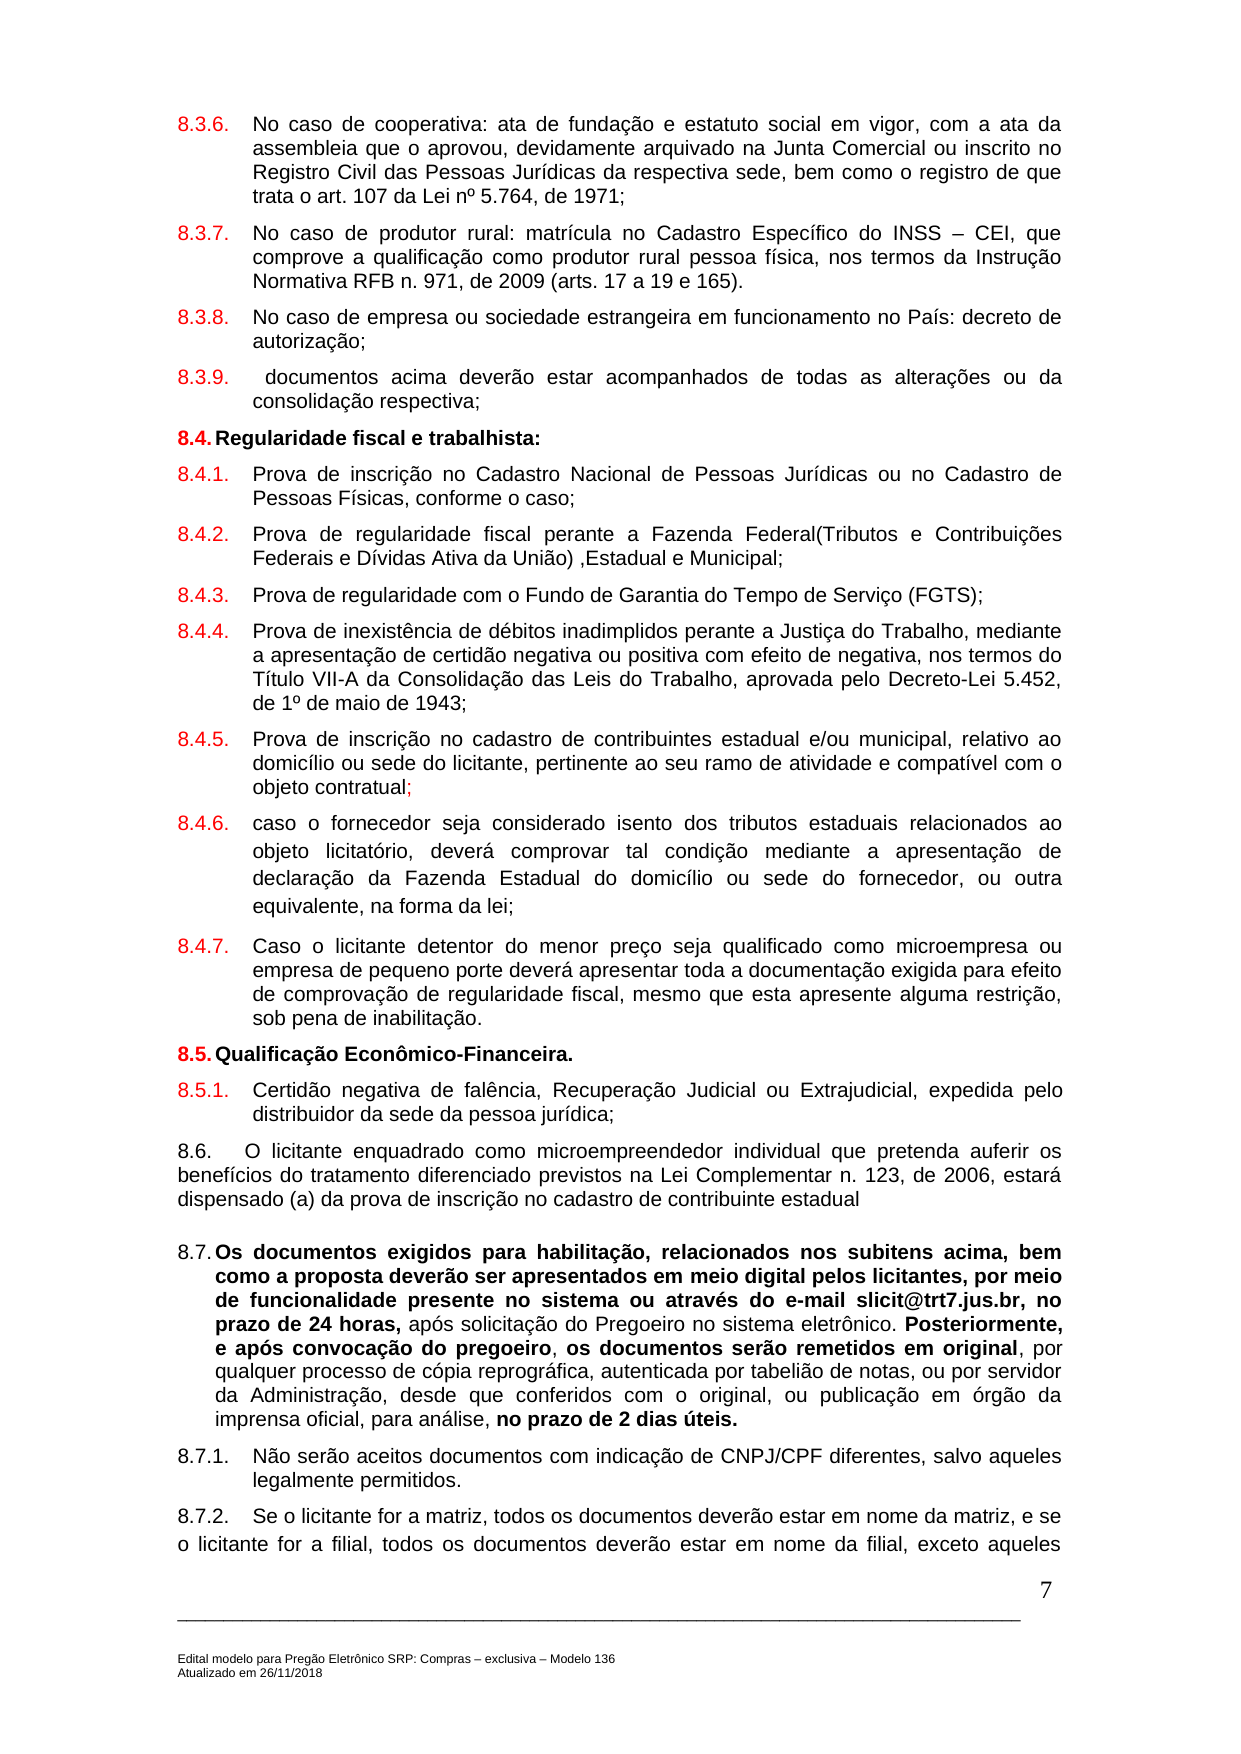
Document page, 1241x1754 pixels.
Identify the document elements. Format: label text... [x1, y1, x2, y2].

list Qualificação Econômico-Financeira. [177, 1042, 1063, 1066]
text 8.6. O licitante enquadrado como microempreendedor individual que pretenda auferir os benefícios do tratamento diferenciado previstos na Lei Complementar n. 123, de 2006, estará dispensado (a) da prova de inscrição no cadastro de contribuinte estadual [177, 1138, 1063, 1210]
list Os documentos exigidos para habilitação, relacionados nos subitens acima, bem como a proposta deverão ser apresentados em meio digital pelos licitantes, por meio de funcionalidade presente no sistema ou através do e-mail slicit@trt7.jus.br, no prazo de 24 horas, após solicitação do Pregoeiro no sistema eletrônico. Posteriormente, e após convocação do pregoeiro, os documentos serão remetidos em original, por qualquer processo de cópia reprográfica, autenticada por tabelião de notas, ou por servidor da Administração, desde que conferidos com o original, ou publicação em órgão da imprensa oficial, para análise, no prazo de 2 dias úteis. [177, 1239, 1063, 1431]
list No caso de empresa ou sociedade estrangeira em funcionamento no País: decreto de autorização; [177, 305, 1063, 353]
list Prova de regularidade com o Fundo de Garantia do Tempo de Serviço (FGTS); [177, 582, 1063, 606]
list Prova de inscrição no Cadastro Nacional de Pessoas Jurídicas ou no Cadastro de Pessoas Físicas, conforme o caso; [177, 462, 1063, 510]
list Se o licitante for a matriz, todos os documentos deverão estar em nome da matriz, e se o licitante for a filial, todos os documentos deverão estar em nome da filial, exceto aqueles [177, 1504, 1063, 1556]
list No caso de produtor rural: matrícula no Cadastro Específico do INSS – CEI, que comprove a qualificação como produtor rural pessoa física, nos termos da Instrução Normativa RFB n. 971, de 2009 (arts. 17 a 19 e 165). [177, 221, 1063, 292]
list Prova de regularidade fiscal perante a Fazenda Federal(Tributos e Contribuições Federais e Dívidas Ativa da União) ,Estadual e Municipal; [177, 522, 1063, 570]
list Caso o licitante detentor do menor preço seja qualificado como microempresa ou empresa de pequeno porte deverá apresentar toda a documentação exigida para efeito de comprovação de regularidade fiscal, mesmo que esta apresente alguma restrição, sob pena de inabilitação. [177, 934, 1063, 1029]
list Não serão aceitos documentos com indicação de CNPJ/CPF diferentes, salvo aqueles legalmente permitidos. [177, 1444, 1063, 1492]
list Regularidade fiscal e trabalhista: [177, 425, 1063, 449]
list Certidão negativa de falência, Recuperação Judicial ou Extrajudicial, expedida pelo distribuidor da sede da pessoa jurídica; [177, 1078, 1063, 1126]
list Prova de inexistência de débitos inadimplidos perante a Justiça do Trabalho, mediante a apresentação de certidão negativa ou positiva com efeito de negativa, nos termos do Título VII-A da Consolidação das Leis do Trabalho, aprovada pelo Decreto-Lei 5.452, de 1º de maio de 1943; [177, 619, 1063, 714]
list Prova de inscrição no cadastro de contribuintes estadual e/ou municipal, relativo ao domicílio ou sede do licitante, pertinente ao seu ramo de atividade e compatível com o objeto contratual; [177, 727, 1063, 799]
list No caso de cooperativa: ata de fundação e estatuto social em vigor, com a ata da assembleia que o aprovou, devidamente arquivado na Junta Comercial ou inscrito no Registro Civil das Pessoas Jurídicas da respectiva sede, bem como o registro de que trata o art. 107 da Lei nº 5.764, de 1971; [177, 112, 1063, 208]
list documentos acima deverão estar acompanhados de todas as alterações ou da consolidação respectiva; [177, 365, 1063, 413]
list caso o fornecedor seja considerado isento dos tributos estaduais relacionados ao objeto licitatório, deverá comprovar tal condição mediante a apresentação de declaração da Fazenda Estadual do domicílio ou sede do fornecedor, ou outra equivalente, na forma da lei; [177, 811, 1063, 918]
